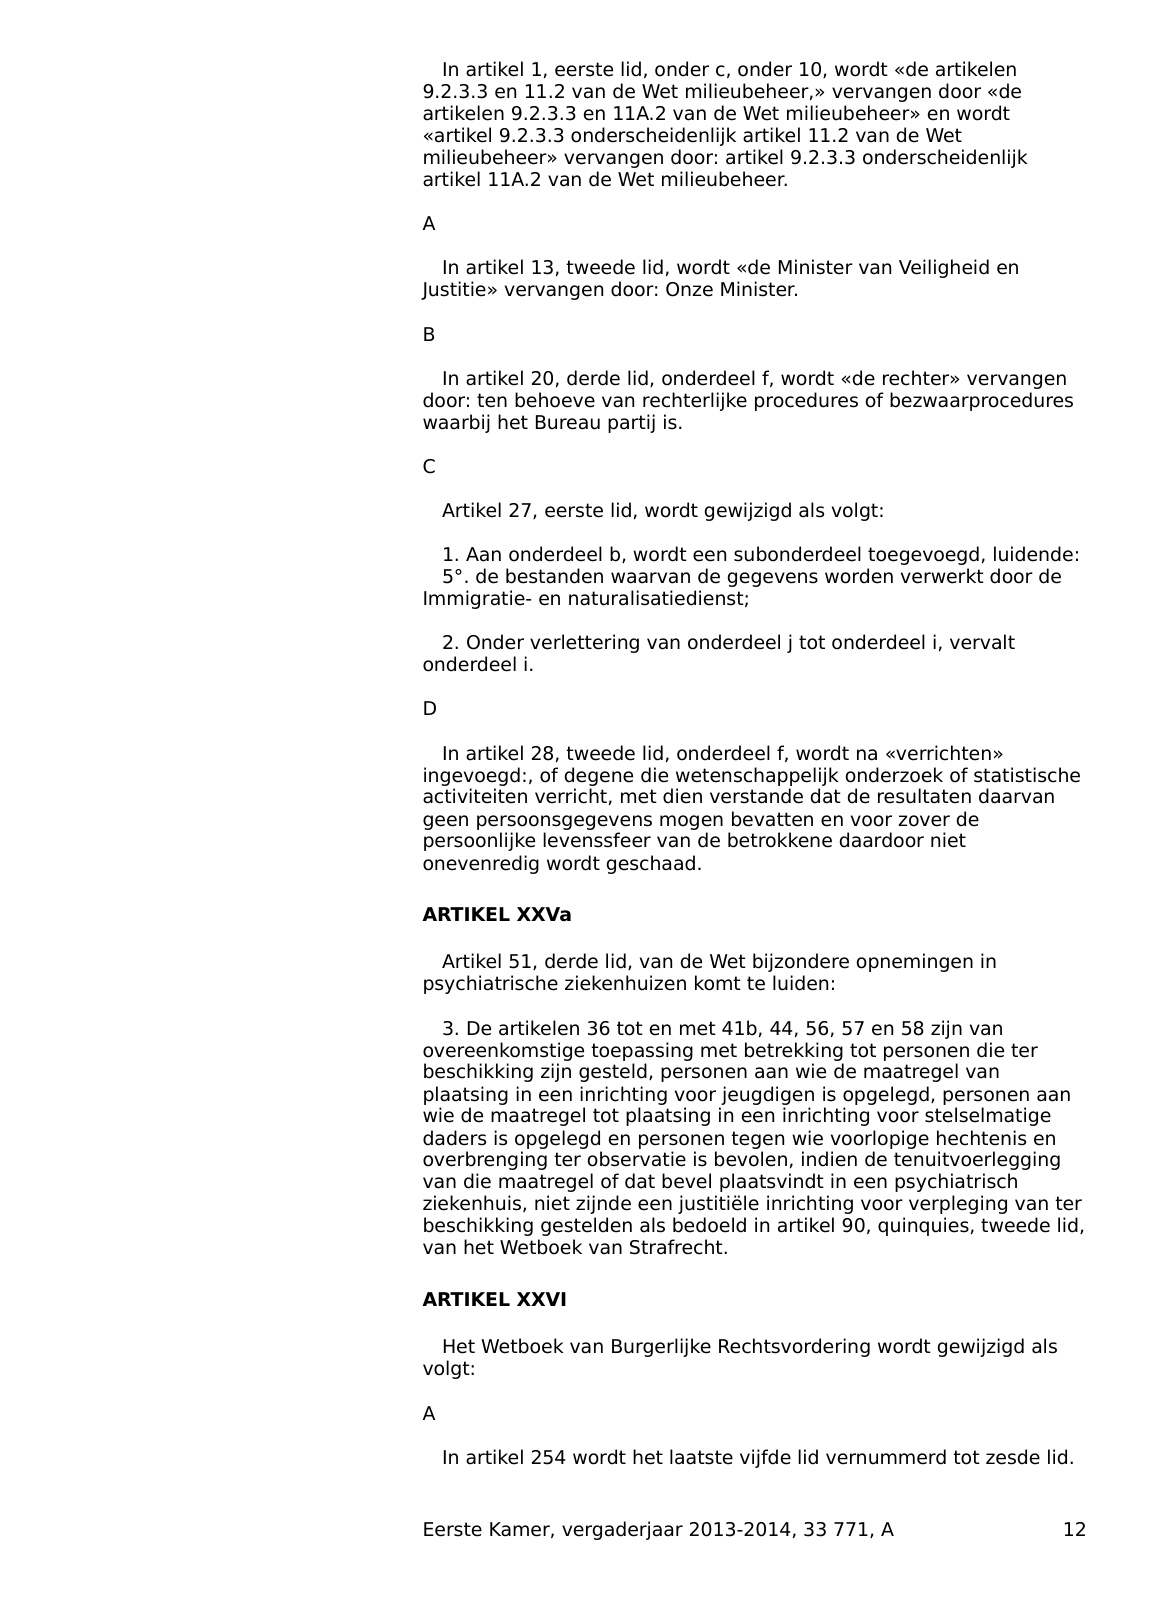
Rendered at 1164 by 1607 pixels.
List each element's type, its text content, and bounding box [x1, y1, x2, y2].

text B [422, 323, 1087, 345]
text 3. De artikelen 36 tot en met 41b, 44, 56, 57 en 58 zijn van overeenkomstige toepassing met betrekking tot personen die ter beschikking zijn gesteld, personen aan wie de maatregel van plaatsing in een inrichting voor jeugdigen is opgelegd, personen aan wie de maatregel tot plaatsing in een inrichting voor stelselmatige daders is opgelegd en personen tegen wie voorlopige hechtenis en overbrenging ter observatie is bevolen, indien de tenuitvoerlegging van die maatregel of dat bevel plaatsvindt in een psychiatrisch ziekenhuis, niet zijnde een justitiële inrichting voor verpleging van ter beschikking gestelden als bedoeld in artikel 90, quinquies, tweede lid, van het Wetboek van Strafrecht. [422, 1017, 1087, 1259]
text Artikel 27, eerste lid, wordt gewijzigd als volgt: [422, 500, 1087, 522]
text In artikel 1, eerste lid, onder c, onder 10, wordt «de artikelen 9.2.3.3 en 11.2 van de Wet milieubeheer,» vervangen door «de artikelen 9.2.3.3 en 11A.2 van de Wet milieubeheer» en wordt «artikel 9.2.3.3 onderscheidenlijk artikel 11.2 van de Wet milieubeheer» vervangen door: artikel 9.2.3.3 onderscheidenlijk artikel 11A.2 van de Wet milieubeheer. [422, 59, 1087, 191]
text A [422, 1402, 1087, 1424]
text In artikel 13, tweede lid, wordt «de Minister van Veiligheid en Justitie» vervangen door: Onze Minister. [422, 257, 1087, 301]
text 1. Aan onderdeel b, wordt een subonderdeel toegevoegd, luidende: [422, 544, 1087, 566]
text Het Wetboek van Burgerlijke Rechtsvordering wordt gewijzigd als volgt: [422, 1336, 1087, 1380]
text 2. Onder verlettering van onderdeel j tot onderdeel i, vervalt onderdeel i. [422, 632, 1087, 676]
subtitle ARTIKEL XXVa [422, 904, 1087, 926]
text 5°. de bestanden waarvan de gegevens worden verwerkt door de Immigratie- en naturalisatiedienst; [422, 566, 1087, 610]
text In artikel 254 wordt het laatste vijfde lid vernummerd tot zesde lid. [422, 1447, 1087, 1468]
text Artikel 51, derde lid, van de Wet bijzondere opnemingen in psychiatrische ziekenhuizen komt te luiden: [422, 951, 1087, 995]
text In artikel 28, tweede lid, onderdeel f, wordt na «verrichten» ingevoegd:, of degene die wetenschappelijk onderzoek of statistische activiteiten verricht, met dien verstande dat de resultaten daarvan geen persoonsgegevens mogen bevatten en voor zover de persoonlijke levenssfeer van de betrokkene daardoor niet onevenredig wordt geschaad. [422, 742, 1087, 874]
text In artikel 20, derde lid, onderdeel f, wordt «de rechter» vervangen door: ten behoeve van rechterlijke procedures of bezwaarprocedures waarbij het Bureau partij is. [422, 368, 1087, 433]
text A [422, 213, 1087, 235]
subtitle ARTIKEL XXVI [422, 1289, 1087, 1311]
text D [422, 698, 1087, 720]
text C [422, 456, 1087, 478]
